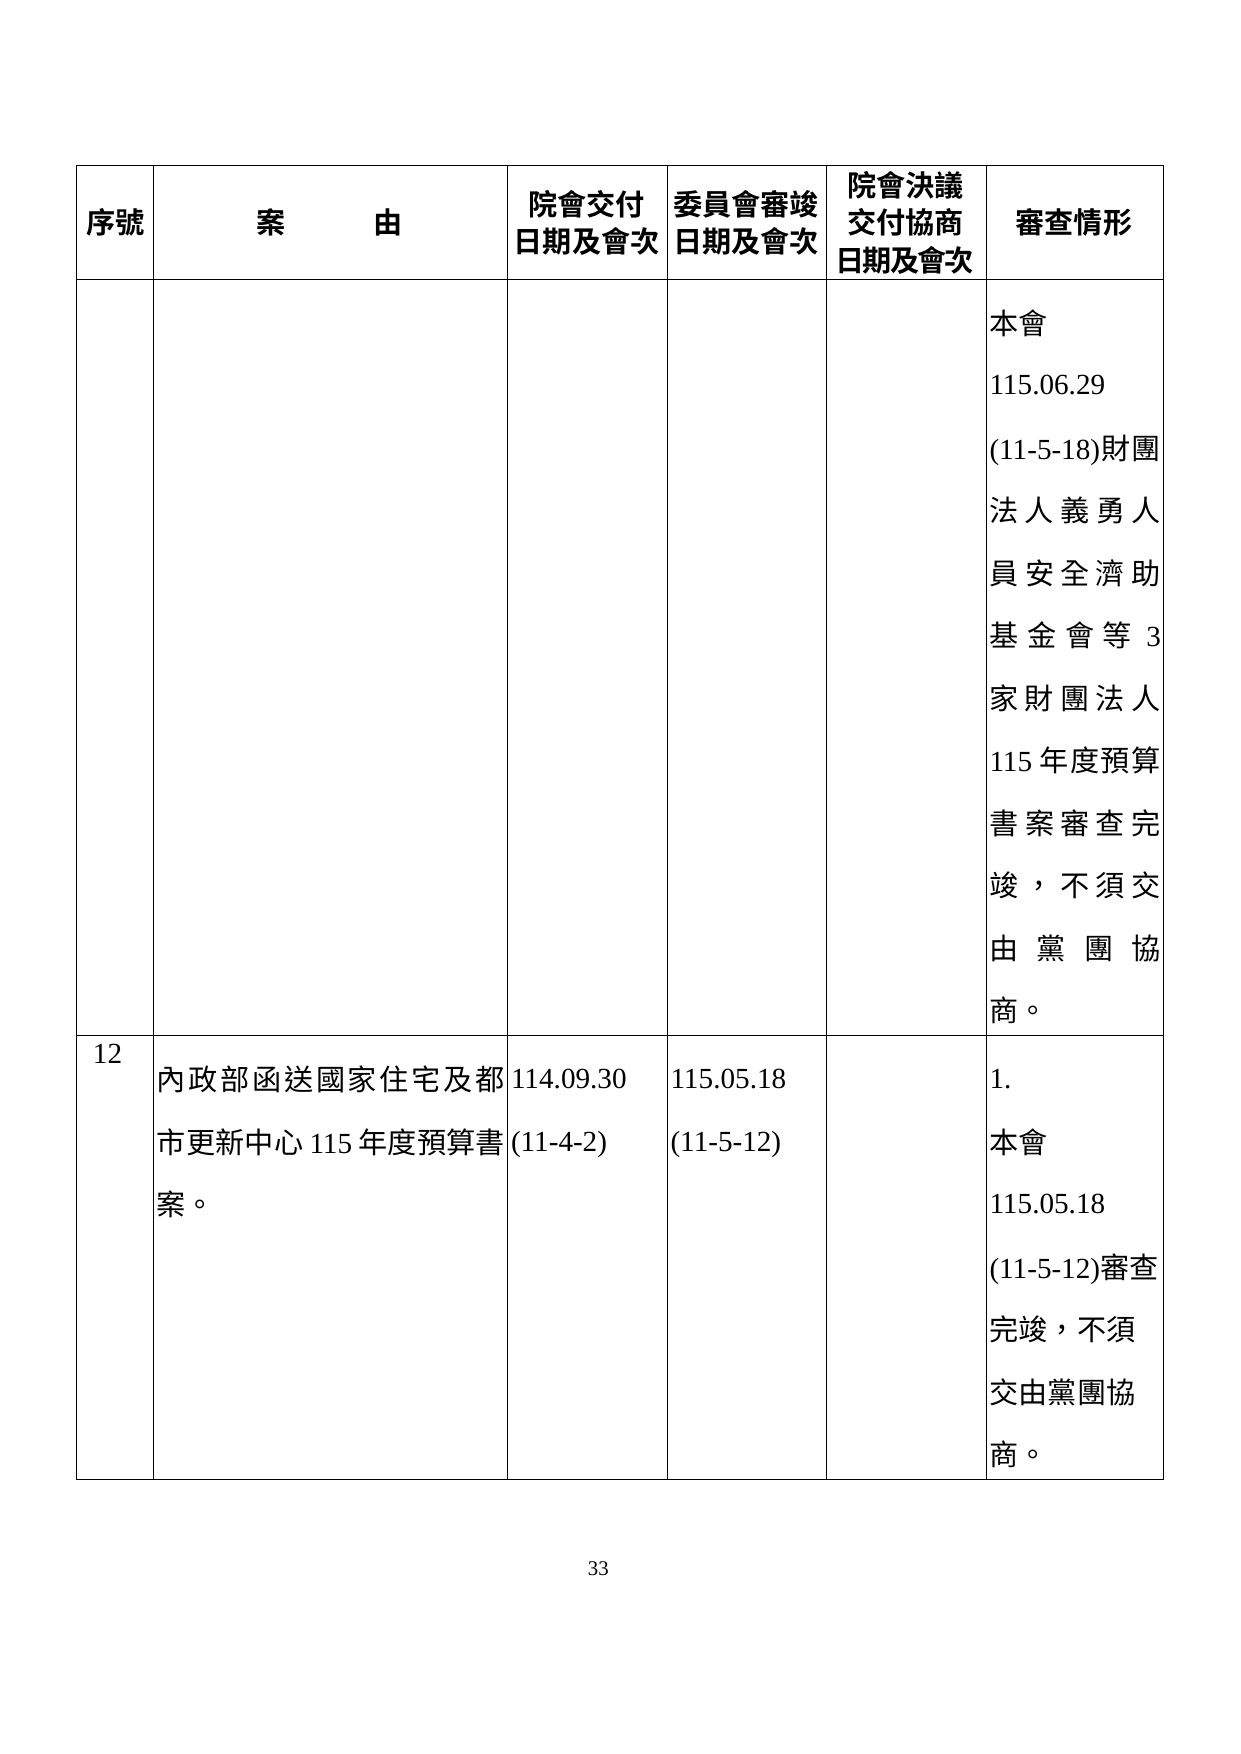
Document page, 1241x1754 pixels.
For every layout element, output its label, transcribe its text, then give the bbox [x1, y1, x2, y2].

table_cell 114.09.30 (11-4-2) [508, 1036, 667, 1479]
table_cell [77, 280, 153, 1035]
table_header 委員會審竣 日期及會次 [668, 166, 826, 279]
table_cell [77, 1036, 153, 1479]
table_cell [827, 1036, 986, 1479]
table_cell 1. 本會 115.05.18 (11-5-12)審查完竣，不須交由黨團協商。 [987, 1036, 1163, 1479]
table_cell 115.05.18 (11-5-12) [668, 1036, 826, 1479]
table_cell [154, 280, 507, 1035]
table_header 序號 [77, 166, 153, 279]
table_header 案 由 [154, 166, 507, 279]
table_header 審查情形 [987, 166, 1163, 279]
table_cell 內政部函送國家住宅及都市更新中心115年度預算書案。 [154, 1036, 507, 1479]
table_cell [668, 280, 826, 1035]
table_header 院會交付 日期及會次 [508, 166, 667, 279]
table_header 院會決議 交付協商 日期及會次 [827, 166, 986, 279]
table_cell 本會115.06.29 (11-5-18)財團法人義勇人員安全濟助基金會等3家財團法人115年度預算書案審查完竣，不須交由黨團協商。 [987, 280, 1163, 1035]
table_cell [508, 280, 667, 1035]
table_cell [827, 280, 986, 1035]
